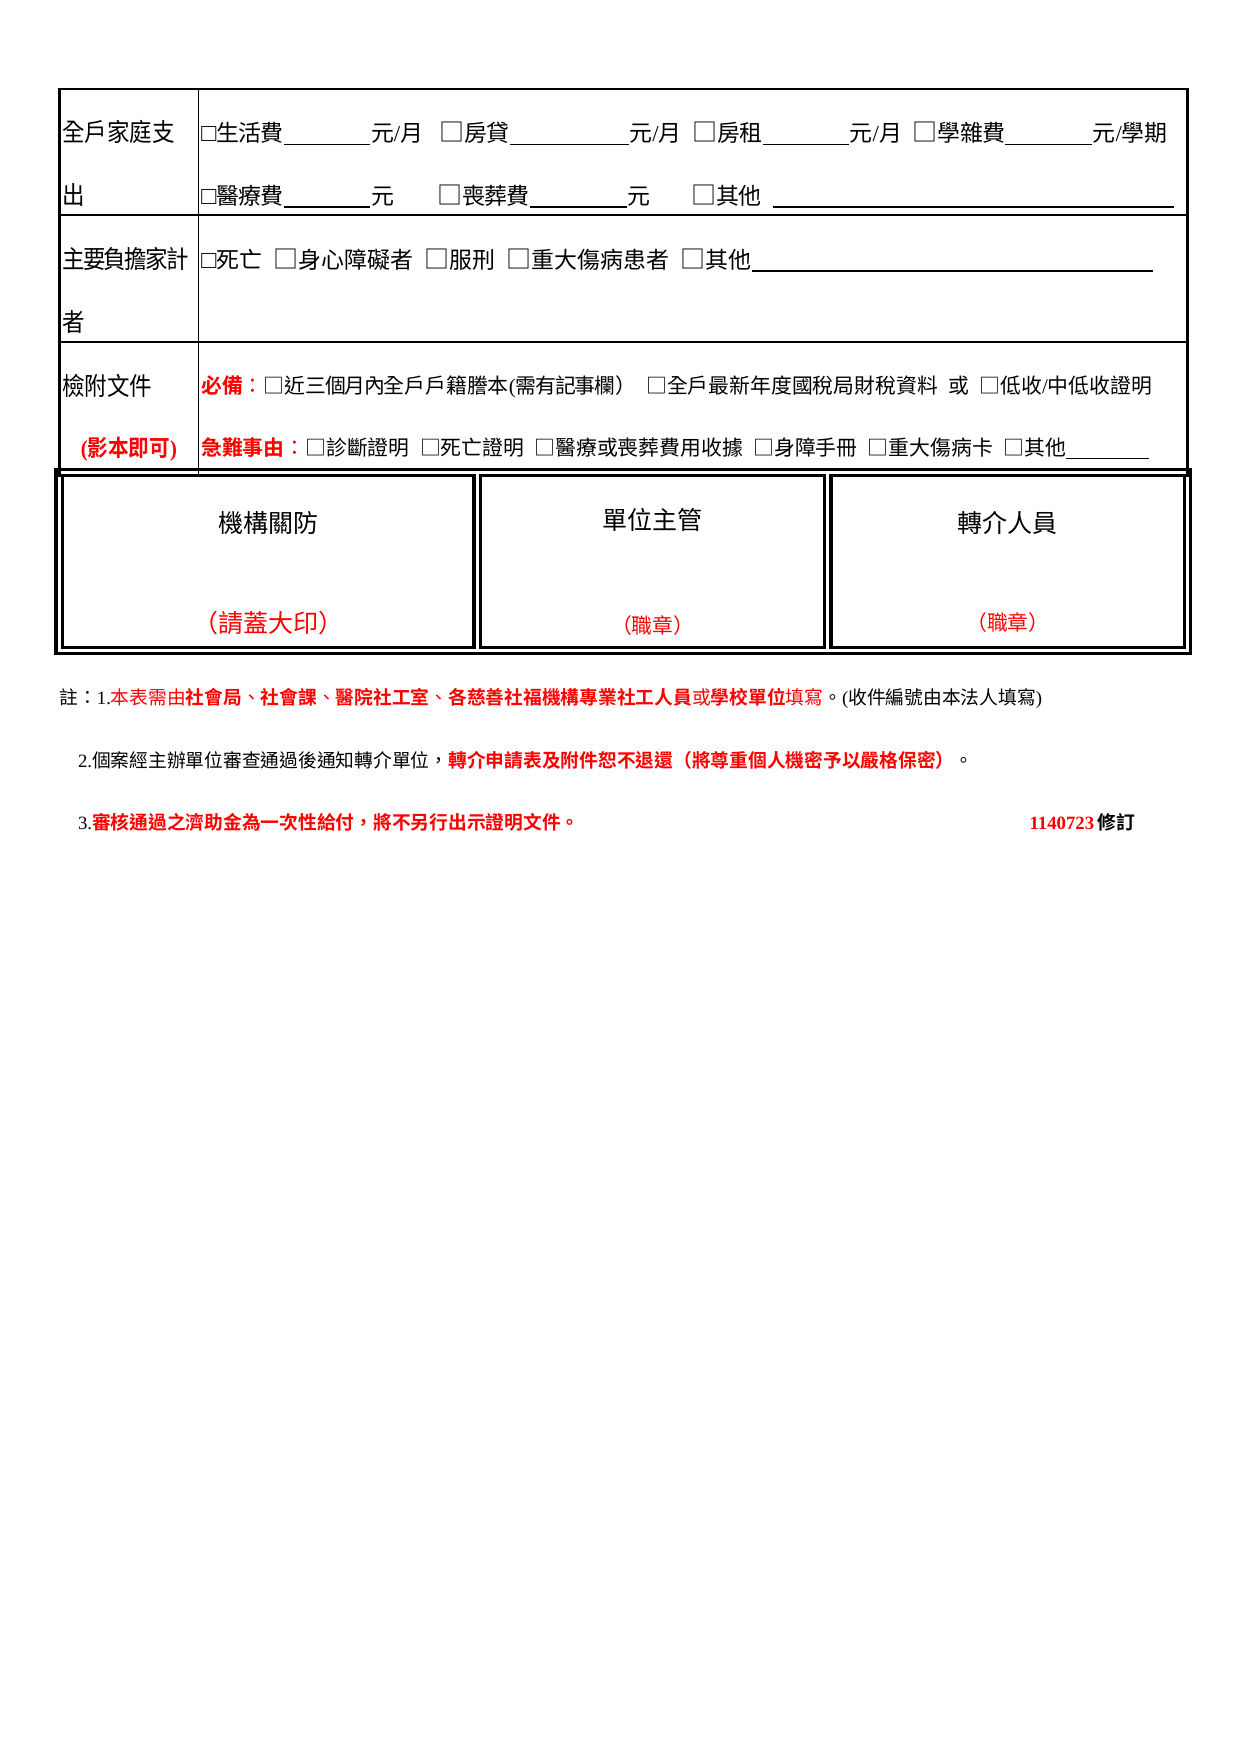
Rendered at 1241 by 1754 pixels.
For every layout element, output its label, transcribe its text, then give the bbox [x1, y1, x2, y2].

table_cell 全戶家庭支出 [61, 90, 198, 214]
table_cell 主要負擔家計者 [61, 216, 198, 341]
text 3.審核通過之濟助金為一次性給付，將不另行出示證明文件。 1140723修訂 [59, 780, 1214, 842]
table_cell 檢附文件 (影本即可) [61, 343, 198, 467]
table_cell 必備：□近三個月內全戶戶籍謄本(需有記事欄） □全戶最新年度國稅局財稅資料 或 □低收/中低收證明 急難事由：□診斷證明 □死亡證明 □醫療或喪葬費用收據 □身障手冊 □重大傷病卡 □其他 [199, 343, 1186, 467]
table_cell 單位主管 （職章） [477, 471, 828, 646]
table_cell □死亡 □身心障礙者 □服刑 □重大傷病患者 □其他 [199, 216, 1186, 341]
text 2.個案經主辦單位審查通過後通知轉介單位，轉介申請表及附件恕不退還（將尊重個人機密予以嚴格保密）。 [59, 717, 1214, 780]
text 註：1.本表需由社會局、社會課、醫院社工室、各慈善社福機構專業社工人員或學校單位填寫。(收件編號由本法人填寫) [59, 655, 1214, 717]
table_cell 轉介人員 （職章） [828, 471, 1186, 646]
table_cell □生活費 元/月 □房貸 元/月 □房租 元/月 □學雜費 元/學期 □醫療費 元 □喪葬費 元 □其他 [199, 90, 1186, 214]
table_cell 機構關防 （請蓋大印） [199, 471, 477, 646]
table_cell 機構關防 （請蓋大印） [64, 477, 472, 646]
